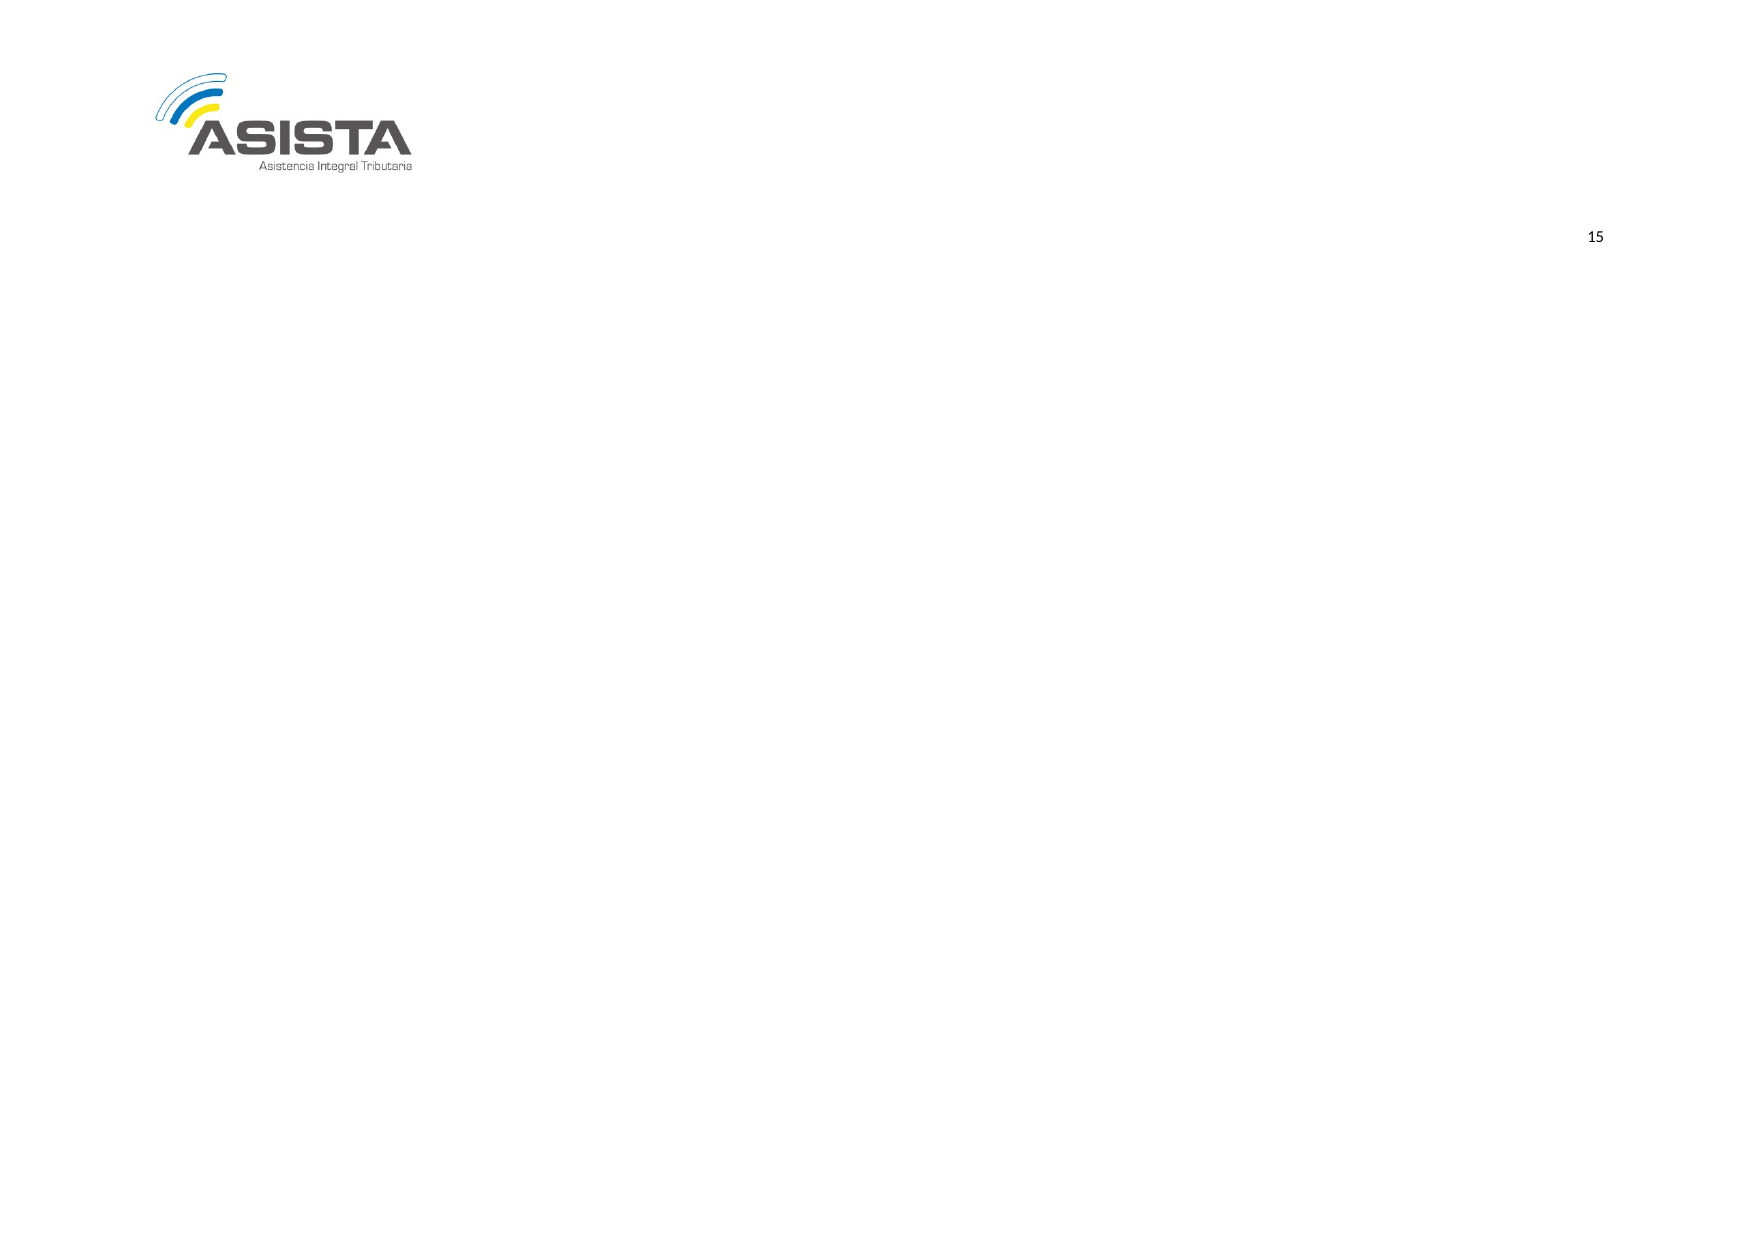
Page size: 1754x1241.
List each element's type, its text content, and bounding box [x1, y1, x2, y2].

text 15 [149, 226, 1608, 247]
